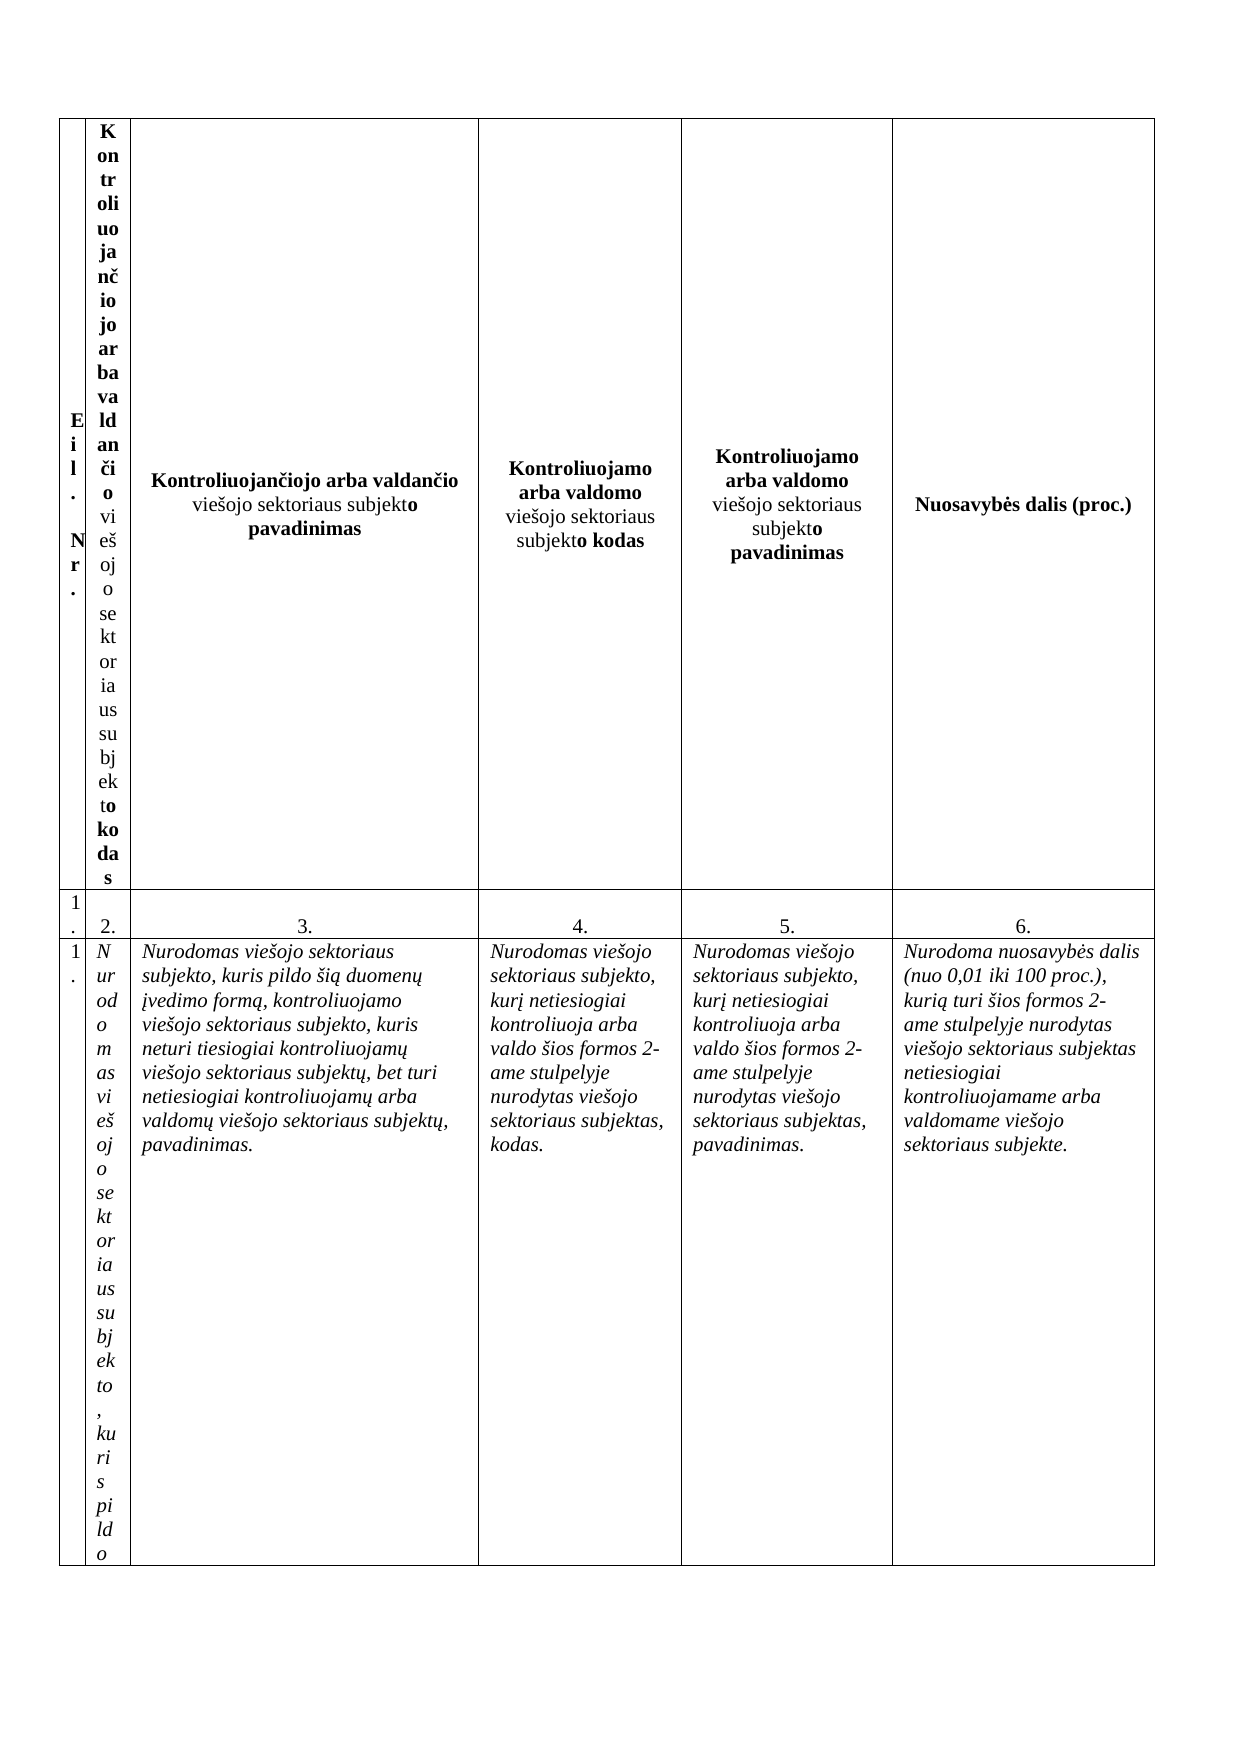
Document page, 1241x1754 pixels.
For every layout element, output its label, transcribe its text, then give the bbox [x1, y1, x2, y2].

table_cell 5. [682, 890, 892, 938]
table_cell Nurodomas viešojo sektoriaus subjekto, kurį netiesiogiai kontroliuoja arba valdo šios formos 2-ame stulpelyje nurodytas viešojo sektoriaus subjektas, pavadinimas. [682, 939, 892, 1565]
table_header Kontroliuojančiojo arba valdančio viešojo sektoriaus subjekto pavadinimas [131, 119, 478, 889]
table_header Kontroliuojamo arba valdomo viešojo sektoriaus subjekto kodas [479, 119, 681, 889]
table_cell Nurodoma nuosavybės dalis (nuo 0,01 iki 100 proc.), kurią turi šios formos 2-ame stulpelyje nurodytas viešojo sektoriaus subjektas netiesiogiai kontroliuojamame arba valdomame viešojo sektoriaus subjekte. [893, 939, 1154, 1565]
table_cell 1. [60, 890, 85, 938]
table_header Kontroliuojančiojo arba valdančio viešojo sektoriaus subjekto kodas [86, 119, 130, 889]
table_cell Nurodomas viešojo sektoriaus subjekto, kurį netiesiogiai kontroliuoja arba valdo šios formos 2-ame stulpelyje nurodytas viešojo sektoriaus subjektas, kodas. [479, 939, 681, 1565]
table_cell Nurodomas viešojo sektoriaus subjekto, kuris pildo šią duomenų įvedimo formą, kontroliuojamo viešojo sektoriaus subjekto, kuris neturi tiesiogiai kontroliuojamų viešojo sektoriaus subjektų, bet turi netiesiogiai kontroliuojamų arba valdomų viešojo sektoriaus subjektų, pavadinimas. [131, 939, 478, 1565]
table_cell 1. [60, 939, 85, 1565]
table_cell 4. [479, 890, 681, 938]
table_header Kontroliuojamo arba valdomo viešojo sektoriaus subjekto pavadinimas [682, 119, 892, 889]
table_cell 3. [131, 890, 478, 938]
table_header Nuosavybės dalis (proc.) [893, 119, 1154, 889]
table_cell 2. [86, 890, 130, 938]
table_header Eil. Nr. [60, 119, 85, 889]
table_cell Nurodomas viešojo sektoriaus subjekto, kuris pildo [86, 939, 130, 1565]
table_cell 6. [893, 890, 1154, 938]
